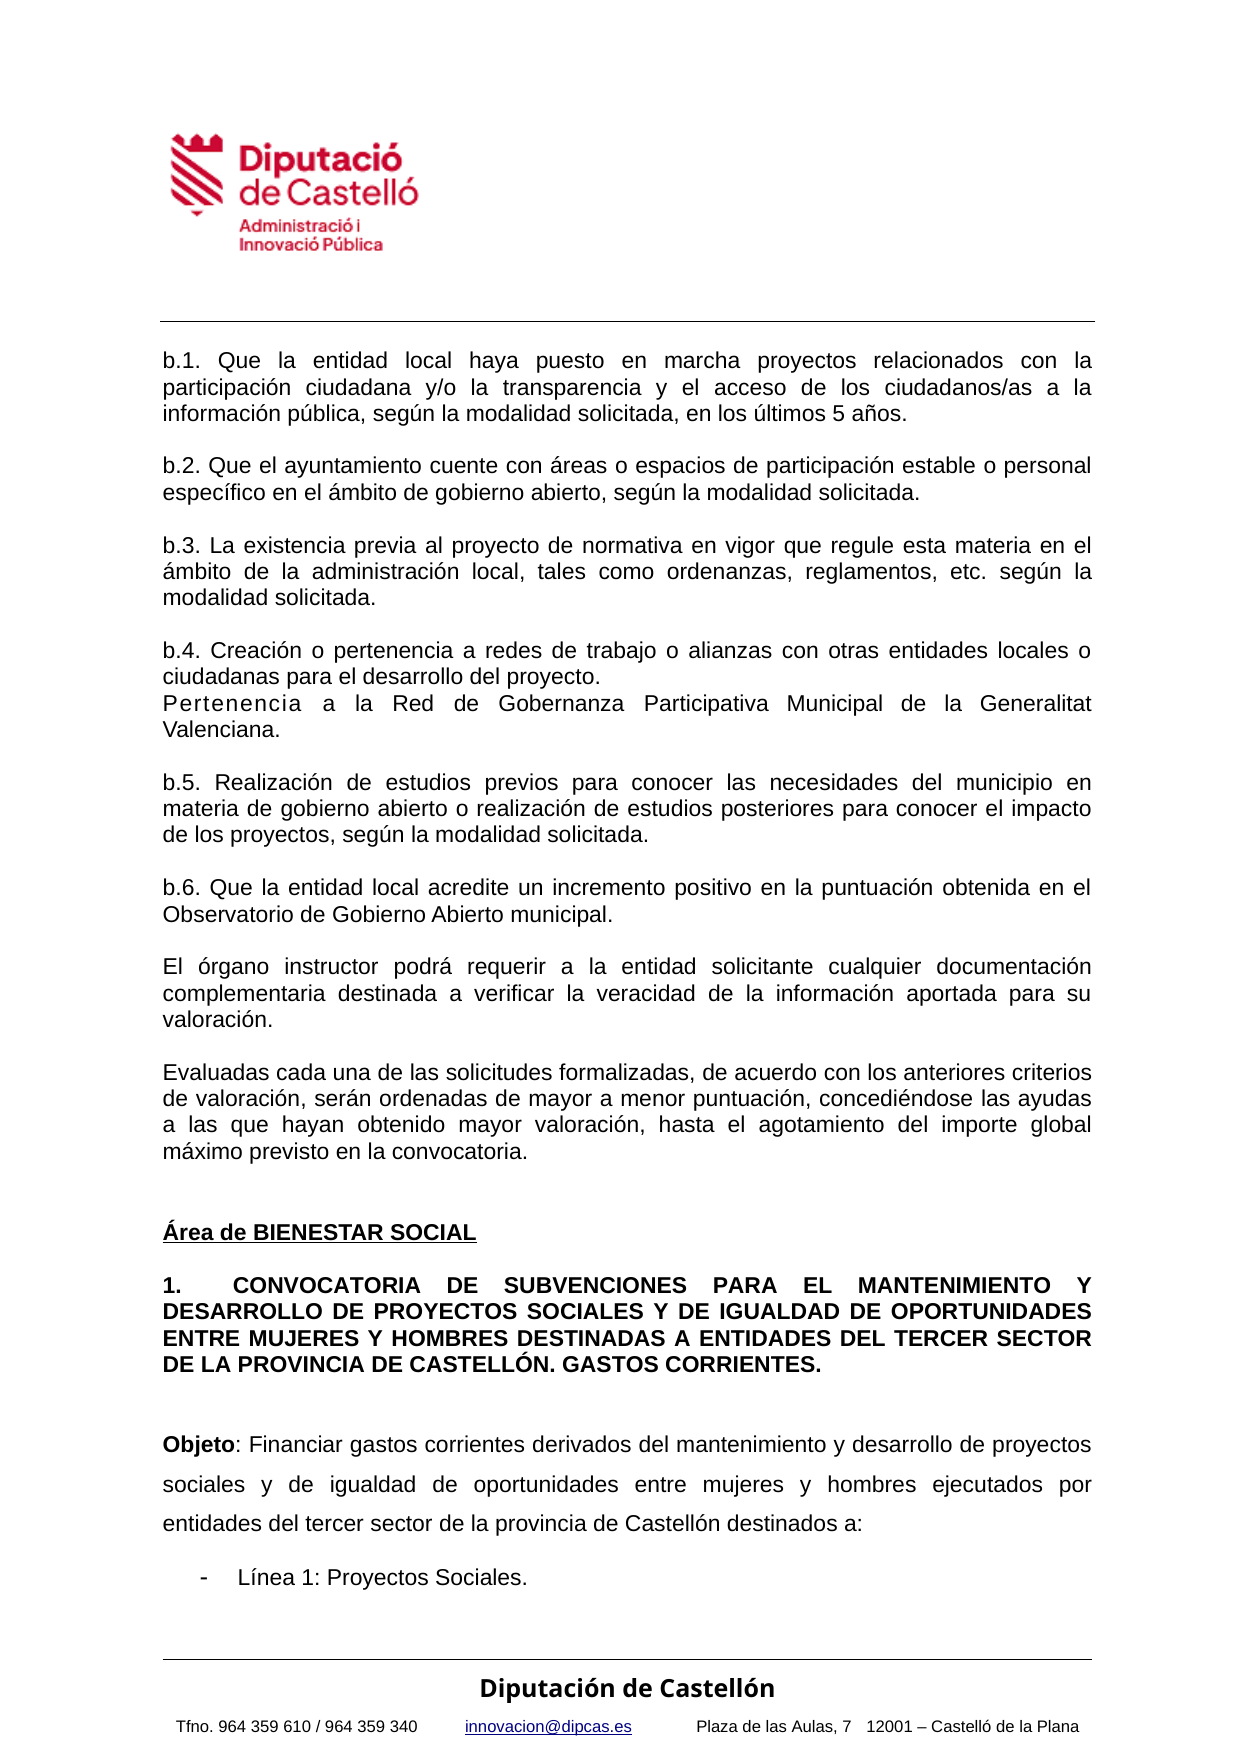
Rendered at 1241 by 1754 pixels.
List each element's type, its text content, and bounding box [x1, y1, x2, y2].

list Línea 1: Proyectos Sociales. [200, 1564, 1092, 1591]
text Objeto: Financiar gastos corrientes derivados del mantenimiento y desarrollo de proyectos sociales y de igualdad de oportunidades entre mujeres y hombres ejecutados por entidades del tercer sector de la provincia de Castellón destinados a: [162, 1431, 1092, 1537]
text Área de BIENESTAR SOCIAL [162, 1219, 1092, 1246]
text 1. CONVOCATORIA DE SUBVENCIONES PARA EL MANTENIMIENTO Y DESARROLLO DE PROYECTOS SOCIALES Y DE IGUALDAD DE OPORTUNIDADES ENTRE MUJERES Y HOMBRES DESTINADAS A ENTIDADES DEL TERCER SECTOR DE LA PROVINCIA DE CASTELLÓN. GASTOS CORRIENTES. [162, 1272, 1092, 1377]
list Evaluadas cada una de las solicitudes formalizadas, de acuerdo con los anteriores criterios de valoración, serán ordenadas de mayor a menor puntuación, concediéndose las ayudas a las que hayan obtenido mayor valoración, hasta el agotamiento del importe global máximo previsto en la convocatoria. [162, 1059, 1092, 1164]
picture [165, 124, 430, 265]
list b.6. Que la entidad local acredite un incremento positivo en la puntuación obtenida en el Observatorio de Gobierno Abierto municipal. [162, 874, 1092, 927]
list b.5. Realización de estudios previos para conocer las necesidades del municipio en materia de gobierno abierto o realización de estudios posteriores para conocer el impacto de los proyectos, según la modalidad solicitada. [162, 769, 1092, 848]
list b.1. Que la entidad local haya puesto en marcha proyectos relacionados con la participación ciudadana y/o la transparencia y el acceso de los ciudadanos/as a la información pública, según la modalidad solicitada, en los últimos 5 años. [162, 347, 1092, 426]
list b.3. La existencia previa al proyecto de normativa en vigor que regule esta materia en el ámbito de la administración local, tales como ordenanzas, reglamentos, etc. según la modalidad solicitada. [162, 532, 1092, 611]
list b.4. Creación o pertenencia a redes de trabajo o alianzas con otras entidades locales o ciudadanas para el desarrollo del proyecto. [162, 637, 1092, 690]
list Pertenencia a la Red de Gobernanza Participativa Municipal de la Generalitat Valenciana. [162, 690, 1092, 742]
list El órgano instructor podrá requerir a la entidad solicitante cualquier documentación complementaria destinada a verificar la veracidad de la información aportada para su valoración. [162, 953, 1092, 1032]
list b.2. Que el ayuntamiento cuente con áreas o espacios de participación estable o personal específico en el ámbito de gobierno abierto, según la modalidad solicitada. [162, 452, 1092, 505]
